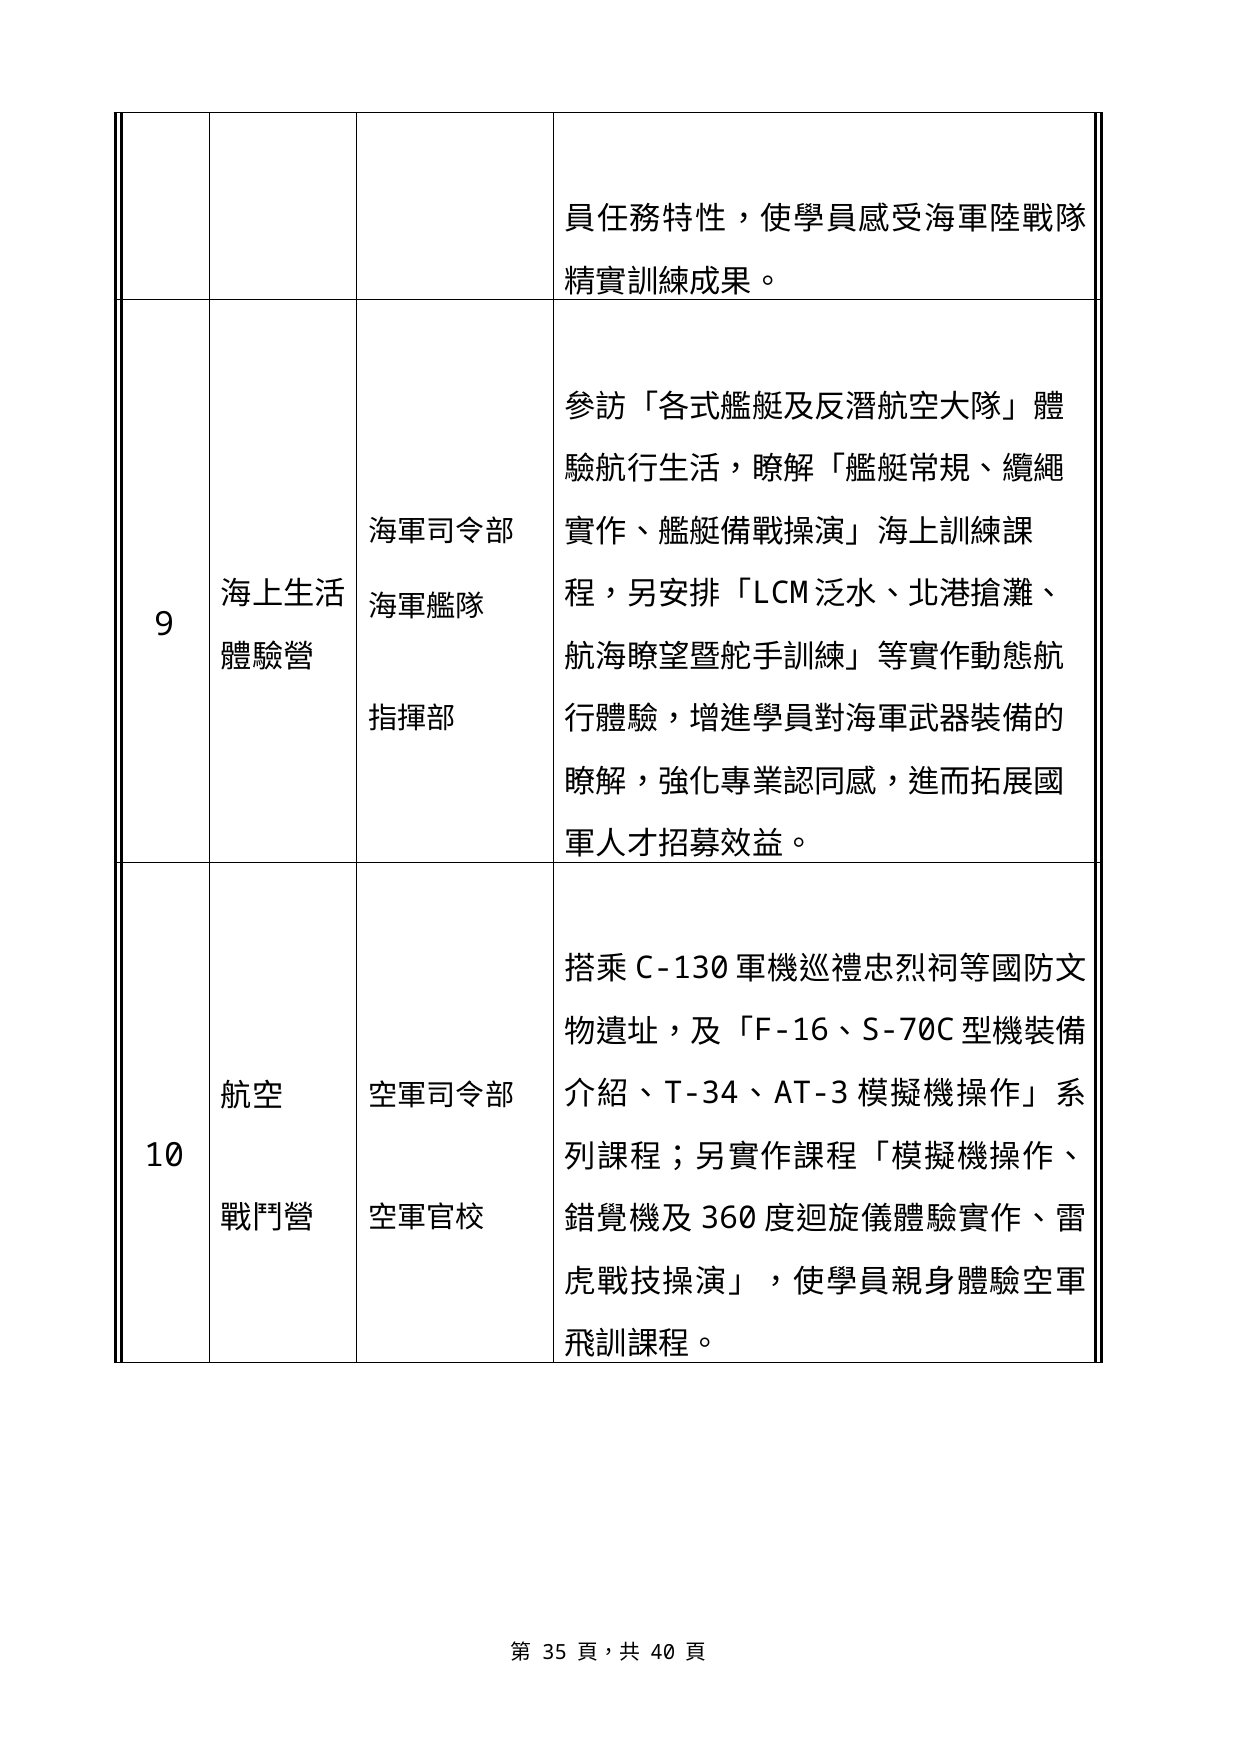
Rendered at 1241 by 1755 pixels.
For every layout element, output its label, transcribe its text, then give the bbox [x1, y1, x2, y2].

table_cell 參訪「各式艦艇及反潛航空大隊」體驗航行生活，瞭解「艦艇常規、纜繩實作、艦艇備戰操演」海上訓練課程，另安排「LCM泛水、北港搶灘、航海瞭望暨舵手訓練」等實作動態航行體驗，增進學員對海軍武器裝備的瞭解，強化專業認同感，進而拓展國軍人才招募效益。 [554, 300, 1094, 862]
table_cell 員任務特性，使學員感受海軍陸戰隊精實訓練成果。 [554, 113, 1094, 299]
table_cell [357, 113, 553, 299]
table_cell [123, 113, 209, 299]
table_cell 空軍司令部 空軍官校 [357, 863, 553, 1362]
table_cell 海軍司令部 海軍艦隊 指揮部 [357, 300, 553, 862]
table_cell 航空 戰鬥營 [210, 863, 356, 1362]
table_cell [210, 113, 356, 299]
table_cell 10 [123, 863, 209, 1362]
table_cell 搭乘C-130軍機巡禮忠烈祠等國防文物遺址，及「F-16、S-70C型機裝備介紹、T-34、AT-3模擬機操作」系列課程；另實作課程「模擬機操作、錯覺機及360度迴旋儀體驗實作、雷虎戰技操演」，使學員親身體驗空軍飛訓課程。 [554, 863, 1094, 1362]
table_cell 海上生活體驗營 [210, 300, 356, 862]
table_cell 9 [123, 300, 209, 862]
